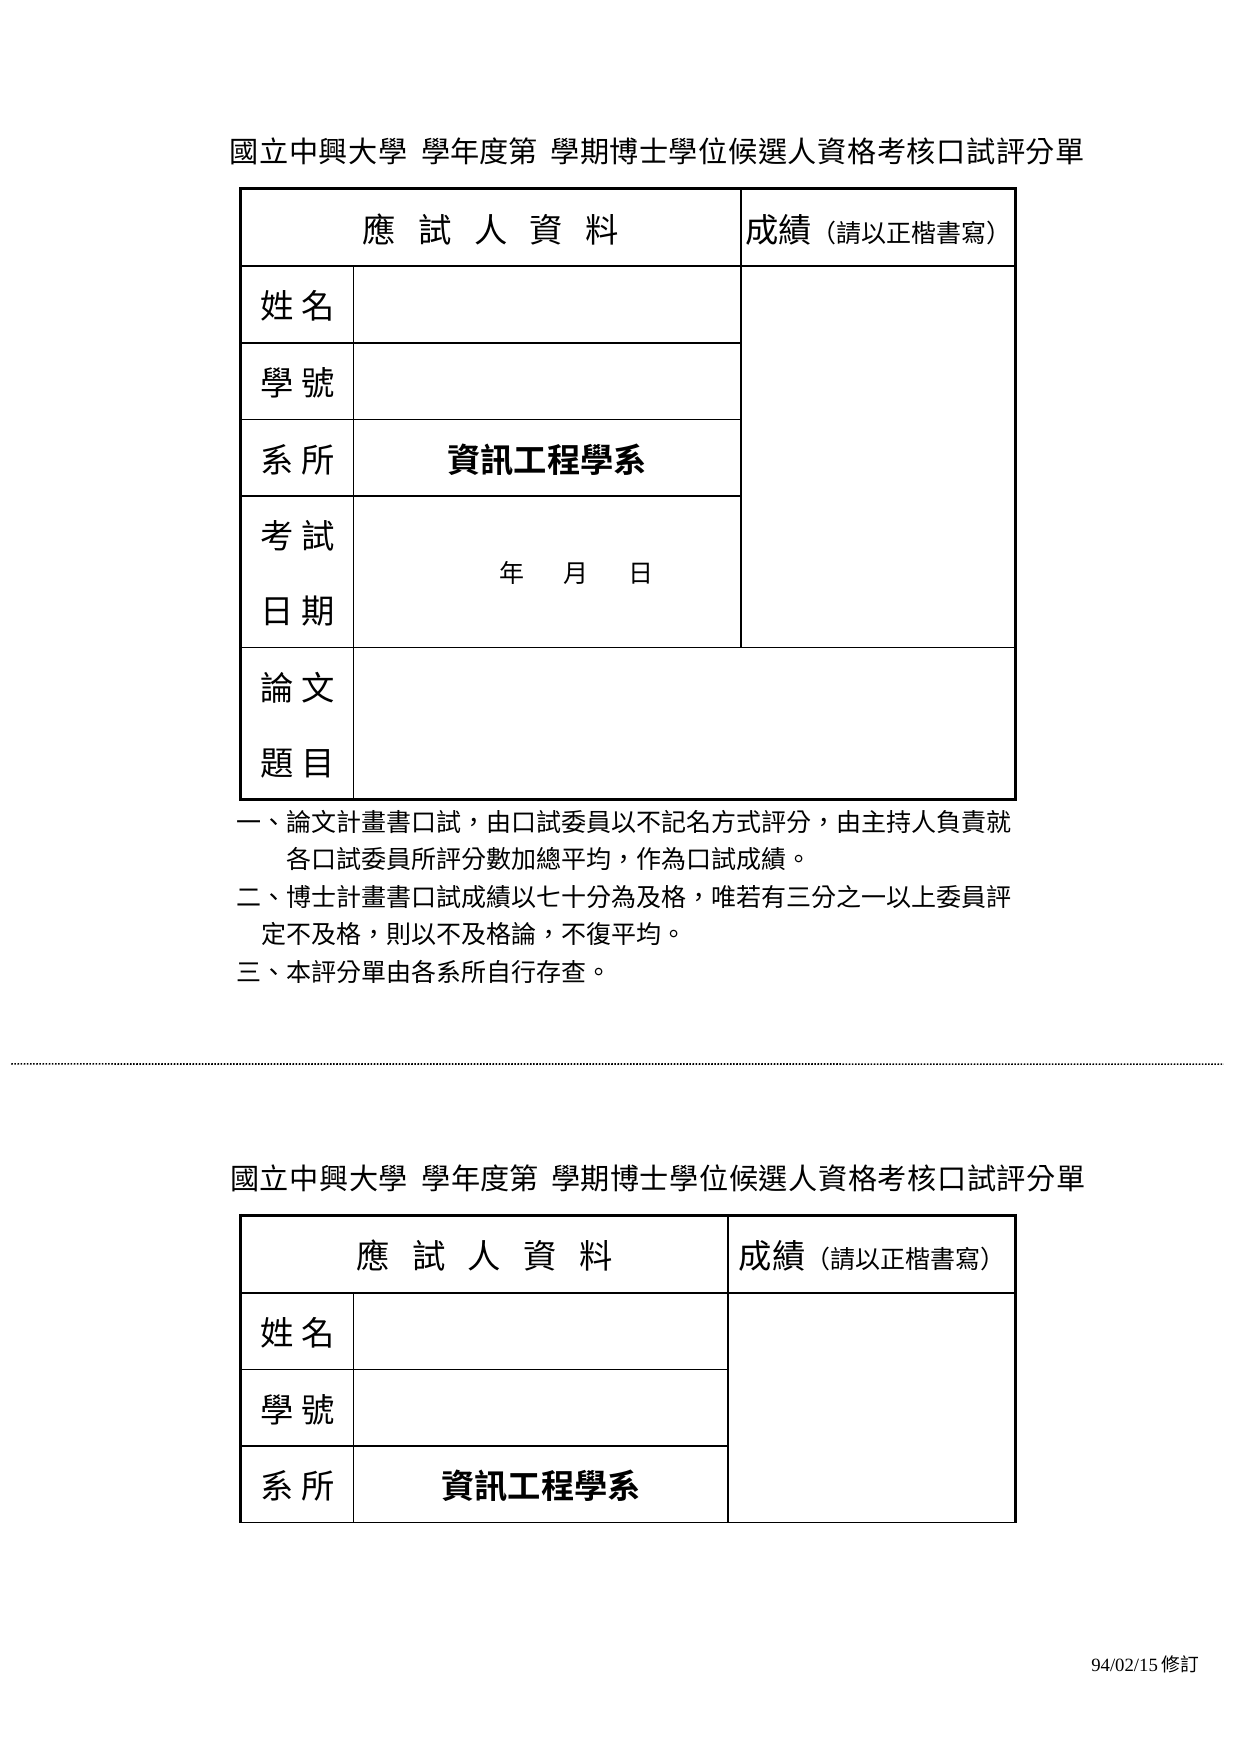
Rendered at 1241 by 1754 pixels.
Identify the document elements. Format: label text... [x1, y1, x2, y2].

table_cell 年 月 日 [354, 497, 740, 647]
table_cell 資訊工程學系 [354, 1447, 727, 1522]
text 定不及格，則以不及格論，不復平均。 [236, 914, 1199, 951]
table_cell 系 所 [242, 1447, 353, 1522]
table_cell [354, 1294, 727, 1368]
table_cell 系 所 [242, 420, 353, 495]
text 二、博士計畫書口試成績以七十分為及格，唯若有三分之一以上委員評 [236, 876, 1199, 914]
text 國立中興大學 學年度第 學期博士學位候選人資格考核口試評分單 [229, 112, 1199, 187]
table_cell 論 文 題 目 [242, 648, 353, 798]
table_cell 姓 名 [242, 267, 353, 342]
text 三、本評分單由各系所自行存查。 [236, 951, 1199, 989]
table_header 成績（請以正楷書寫） [742, 190, 1014, 265]
text 各口試委員所評分數加總平均，作為口試成績。 [236, 839, 1199, 876]
table_cell [354, 1370, 727, 1445]
table_cell 學 號 [242, 1370, 353, 1445]
table_cell 資訊工程學系 [354, 420, 740, 495]
table_cell [354, 344, 740, 418]
table_cell [742, 267, 1014, 647]
table_header 應 試 人 資 料 [242, 190, 740, 265]
table_header 成績（請以正楷書寫） [729, 1217, 1014, 1292]
list 論文計畫書口試，由口試委員以不記名方式評分，由主持人負責就 [236, 801, 1199, 839]
table_header 應 試 人 資 料 [242, 1217, 727, 1292]
table_cell [729, 1294, 1014, 1522]
table_cell 考 試日 期 [242, 497, 353, 647]
table_cell [354, 267, 740, 342]
table_cell [354, 648, 1014, 798]
table_cell 姓 名 [242, 1294, 353, 1368]
text 國立中興大學 學年度第 學期博士學位候選人資格考核口試評分單 [230, 1139, 1199, 1214]
table_cell 學 號 [242, 344, 353, 418]
